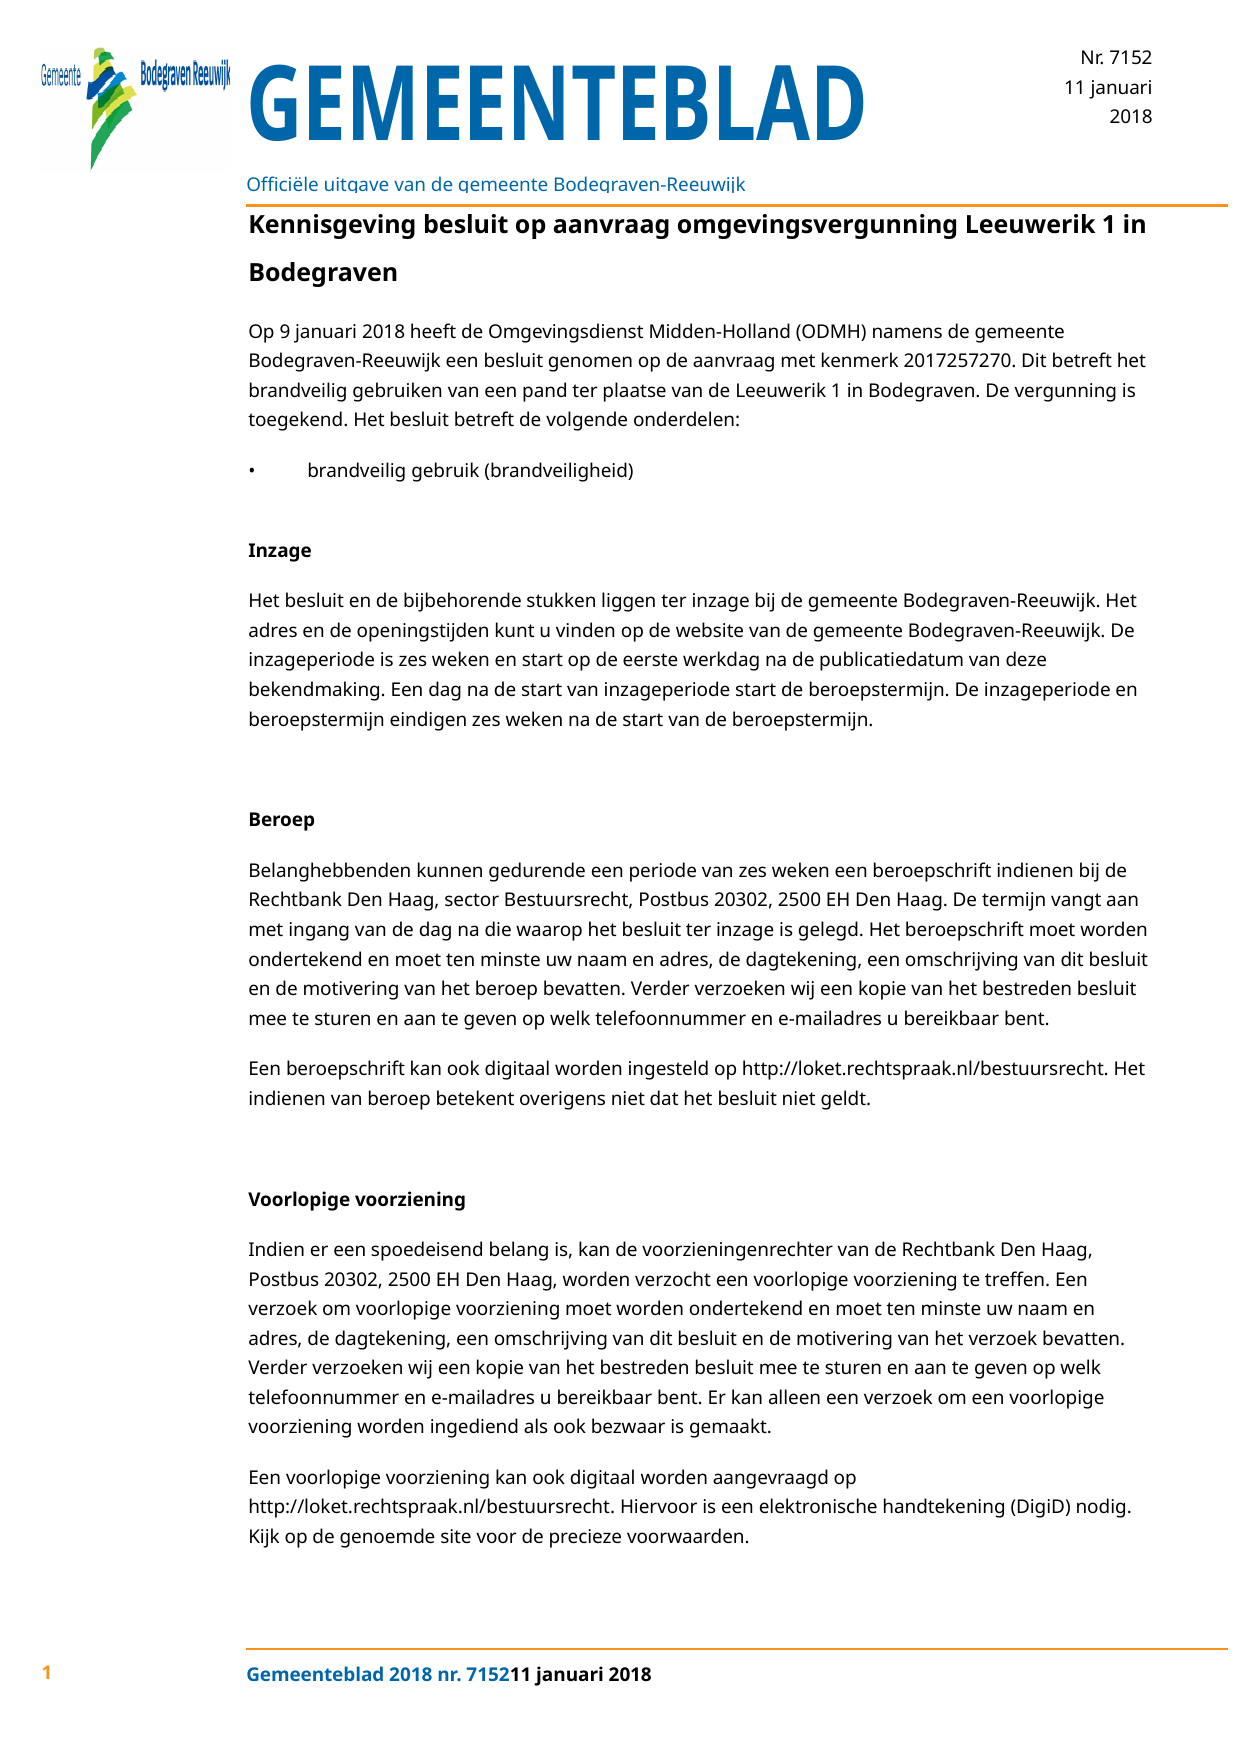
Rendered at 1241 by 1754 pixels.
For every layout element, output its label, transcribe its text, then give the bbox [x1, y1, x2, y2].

text Belanghebbenden kunnen gedurende een periode van zes weken een beroepschrift indienen bij de Rechtbank Den Haag, sector Bestuursrecht, Postbus 20302, 2500 EH Den Haag. De termijn vangt aan met ingang van de dag na die waarop het besluit ter inzage is gelegd. Het beroepschrift moet worden ondertekend en moet ten minste uw naam en adres, de dagtekening, een omschrijving van dit besluit en de motivering van het beroep bevatten. Verder verzoeken wij een kopie van het bestreden besluit mee te sturen en aan te geven op welk telefoonnummer en e-mailadres u bereikbaar bent. [248, 857, 1152, 1031]
text Kennisgeving besluit op aanvraag omgevingsvergunning Leeuwerik 1 in Bodegraven [248, 207, 1152, 288]
text Een voorlopige voorziening kan ook digitaal worden aangevraagd op http://loket.rechtspraak.nl/bestuursrecht. Hiervoor is een elektronische handtekening (DigiD) nodig. Kijk op de genoemde site voor de precieze voorwaarden. [248, 1464, 1152, 1549]
text Voorlopige voorziening [248, 1186, 1152, 1212]
picture [41, 47, 231, 172]
text Op 9 januari 2018 heeft de Omgevingsdienst Midden-Holland (ODMH) namens de gemeente Bodegraven-Reeuwijk een besluit genomen op de aanvraag met kenmerk 2017257270. Dit betreft het brandveilig gebruiken van een pand ter plaatse van de Leeuwerik 1 in Bodegraven. De vergunning is toegekend. Het besluit betreft de volgende onderdelen: [248, 318, 1152, 432]
text Beroep [248, 807, 1152, 832]
list brandveilig gebruik (brandveiligheid) [248, 457, 1152, 483]
text Een beroepschrift kan ook digitaal worden ingesteld op http://loket.rechtspraak.nl/bestuursrecht. Het indienen van beroep betekent overigens niet dat het besluit niet geldt. [248, 1055, 1152, 1111]
text Inzage [248, 537, 1152, 563]
text Indien er een spoedeisend belang is, kan de voorzieningenrechter van de Rechtbank Den Haag, Postbus 20302, 2500 EH Den Haag, worden verzocht een voorlopige voorziening te treffen. Een verzoek om voorlopige voorziening moet worden ondertekend en moet ten minste uw naam en adres, de dagtekening, een omschrijving van dit besluit en de motivering van het verzoek bevatten. Verder verzoeken wij een kopie van het bestreden besluit mee te sturen en aan te geven op welk telefoonnummer en e-mailadres u bereikbaar bent. Er kan alleen een verzoek om een voorlopige voorziening worden ingediend als ook bezwaar is gemaakt. [248, 1236, 1152, 1439]
text Het besluit en de bijbehorende stukken liggen ter inzage bij de gemeente Bodegraven-Reeuwijk. Het adres en de openingstijden kunt u vinden op de website van de gemeente Bodegraven-Reeuwijk. De inzageperiode is zes weken en start op de eerste werkdag na de publicatiedatum van deze bekendmaking. Een dag na de start van inzageperiode start de beroepstermijn. De inzageperiode en beroepstermijn eindigen zes weken na de start van de beroepstermijn. [248, 587, 1152, 732]
